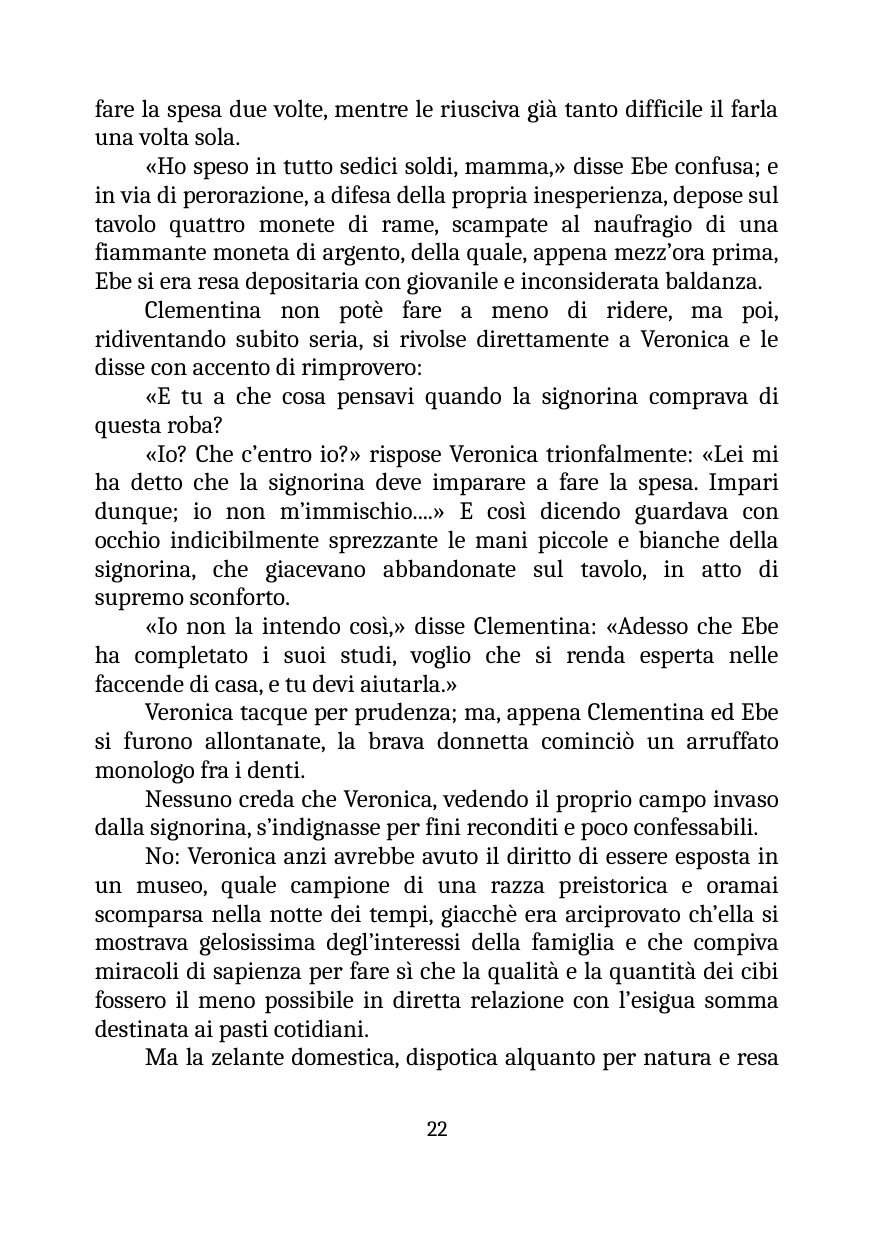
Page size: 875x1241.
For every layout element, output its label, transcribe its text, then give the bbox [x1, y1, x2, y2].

text Clementina non potè fare a meno di ridere, ma poi, ridiventando subito seria, si rivolse direttamente a Veronica e le disse con accento di rimprovero: [94, 296, 779, 382]
text No: Veronica anzi avrebbe avuto il diritto di essere esposta in un museo, quale campione di una razza preistorica e oramai scomparsa nella notte dei tempi, giacchè era arciprovato ch’ella si mostrava gelosissima degl’interessi della famiglia e che compiva miracoli di sapienza per fare sì che la qualità e la quantità dei cibi fossero il meno possibile in diretta relazione con l’esigua somma destinata ai pasti cotidiani. [94, 842, 779, 1043]
text «E tu a che cosa pensavi quando la signorina comprava di questa roba? [94, 382, 779, 439]
text Nessuno creda che Veronica, vedendo il proprio campo invaso dalla signorina, s’indignasse per fini reconditi e poco confessabili. [94, 784, 779, 842]
text «Ho speso in tutto sedici soldi, mamma,» disse Ebe confusa; e in via di perorazione, a difesa della propria inesperienza, depose sul tavolo quattro monete di rame, scampate al naufragio di una fiammante moneta di argento, della quale, appena mezz’ora prima, Ebe si era resa depositaria con giovanile e inconsiderata baldanza. [94, 152, 779, 296]
text fare la spesa due volte, mentre le riusciva già tanto difficile il farla una volta sola. [94, 94, 779, 152]
text Veronica tacque per prudenza; ma, appena Clementina ed Ebe si furono allontanate, la brava donnetta cominciò un arruffato monologo fra i denti. [94, 698, 779, 784]
text «Io? Che c’entro io?» rispose Veronica trionfalmente: «Lei mi ha detto che la signorina deve imparare a fare la spesa. Impari dunque; io non m’immischio....» E così dicendo guardava con occhio indicibilmente sprezzante le mani piccole e bianche della signorina, che giacevano abbandonate sul tavolo, in atto di supremo sconforto. [94, 439, 779, 612]
text «Io non la intendo così,» disse Clementina: «Adesso che Ebe ha completato i suoi studi, voglio che si renda esperta nelle faccende di casa, e tu devi aiutarla.» [94, 612, 779, 698]
text Ma la zelante domestica, dispotica alquanto per natura e resa [94, 1043, 779, 1072]
